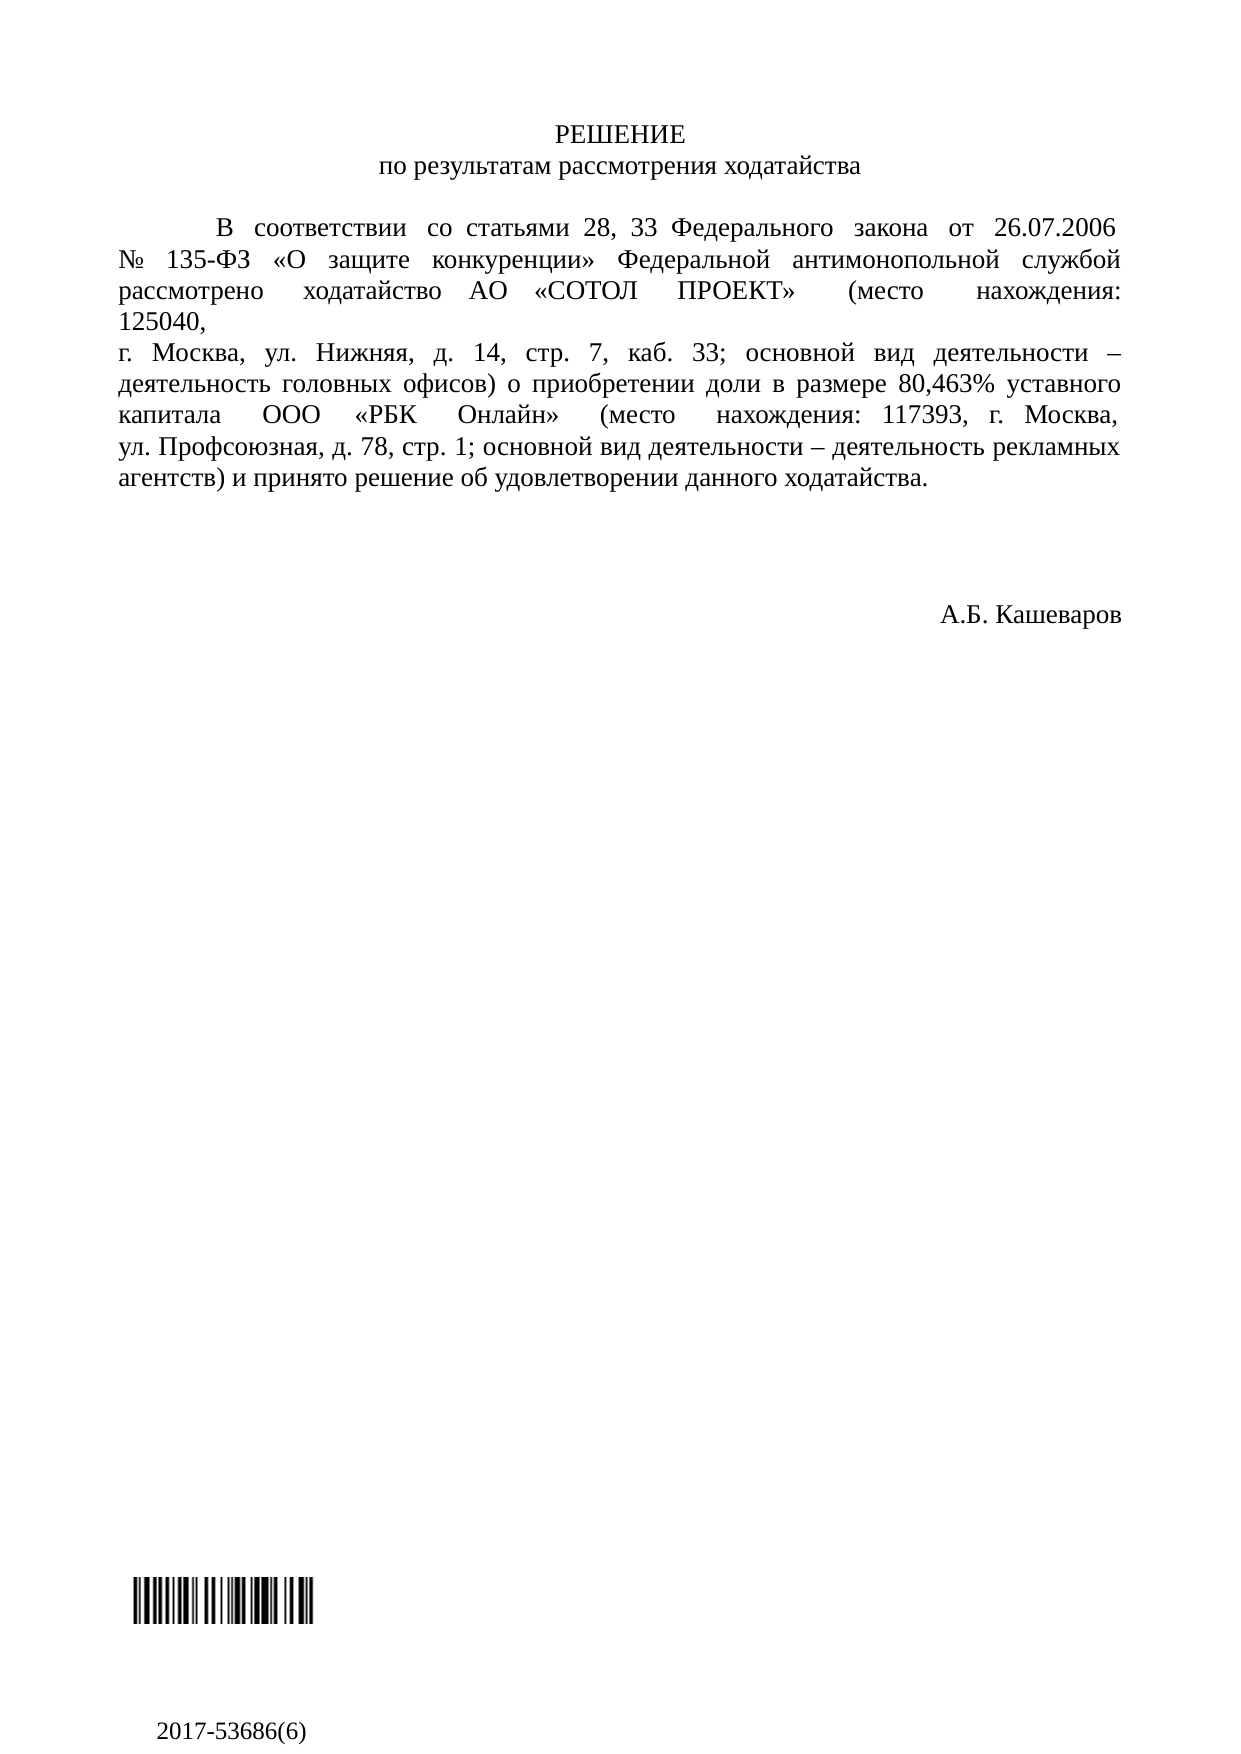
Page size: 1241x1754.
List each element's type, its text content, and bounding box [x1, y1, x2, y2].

text ул. Профсоюзная, д. 78, стр. 1; основной вид деятельности – деятельность рекламных агентств) и принято решение об удовлетворении данного ходатайства. [118, 429, 1122, 492]
text по результатам рассмотрения ходатайства [118, 149, 1122, 180]
text В соответствии со статьями 28, 33 Федерального закона от 26.07.2006 [118, 212, 1122, 243]
text РЕШЕНИЕ [118, 118, 1122, 149]
text А.Б. Кашеваров [118, 599, 1122, 630]
picture [118, 1577, 331, 1624]
text № 135-ФЗ «О защите конкуренции» Федеральной антимонопольной службой рассмотрено ходатайство АО «СОТОЛ ПРОЕКТ» (место нахождения: 125040, [118, 243, 1122, 336]
text г. Москва, ул. Нижняя, д. 14, стр. 7, каб. 33; основной вид деятельности – деятельность головных офисов) о приобретении доли в размере 80,463% уставного капитала ООО «РБК Онлайн» (место нахождения: 117393, г. Москва, [118, 336, 1122, 429]
